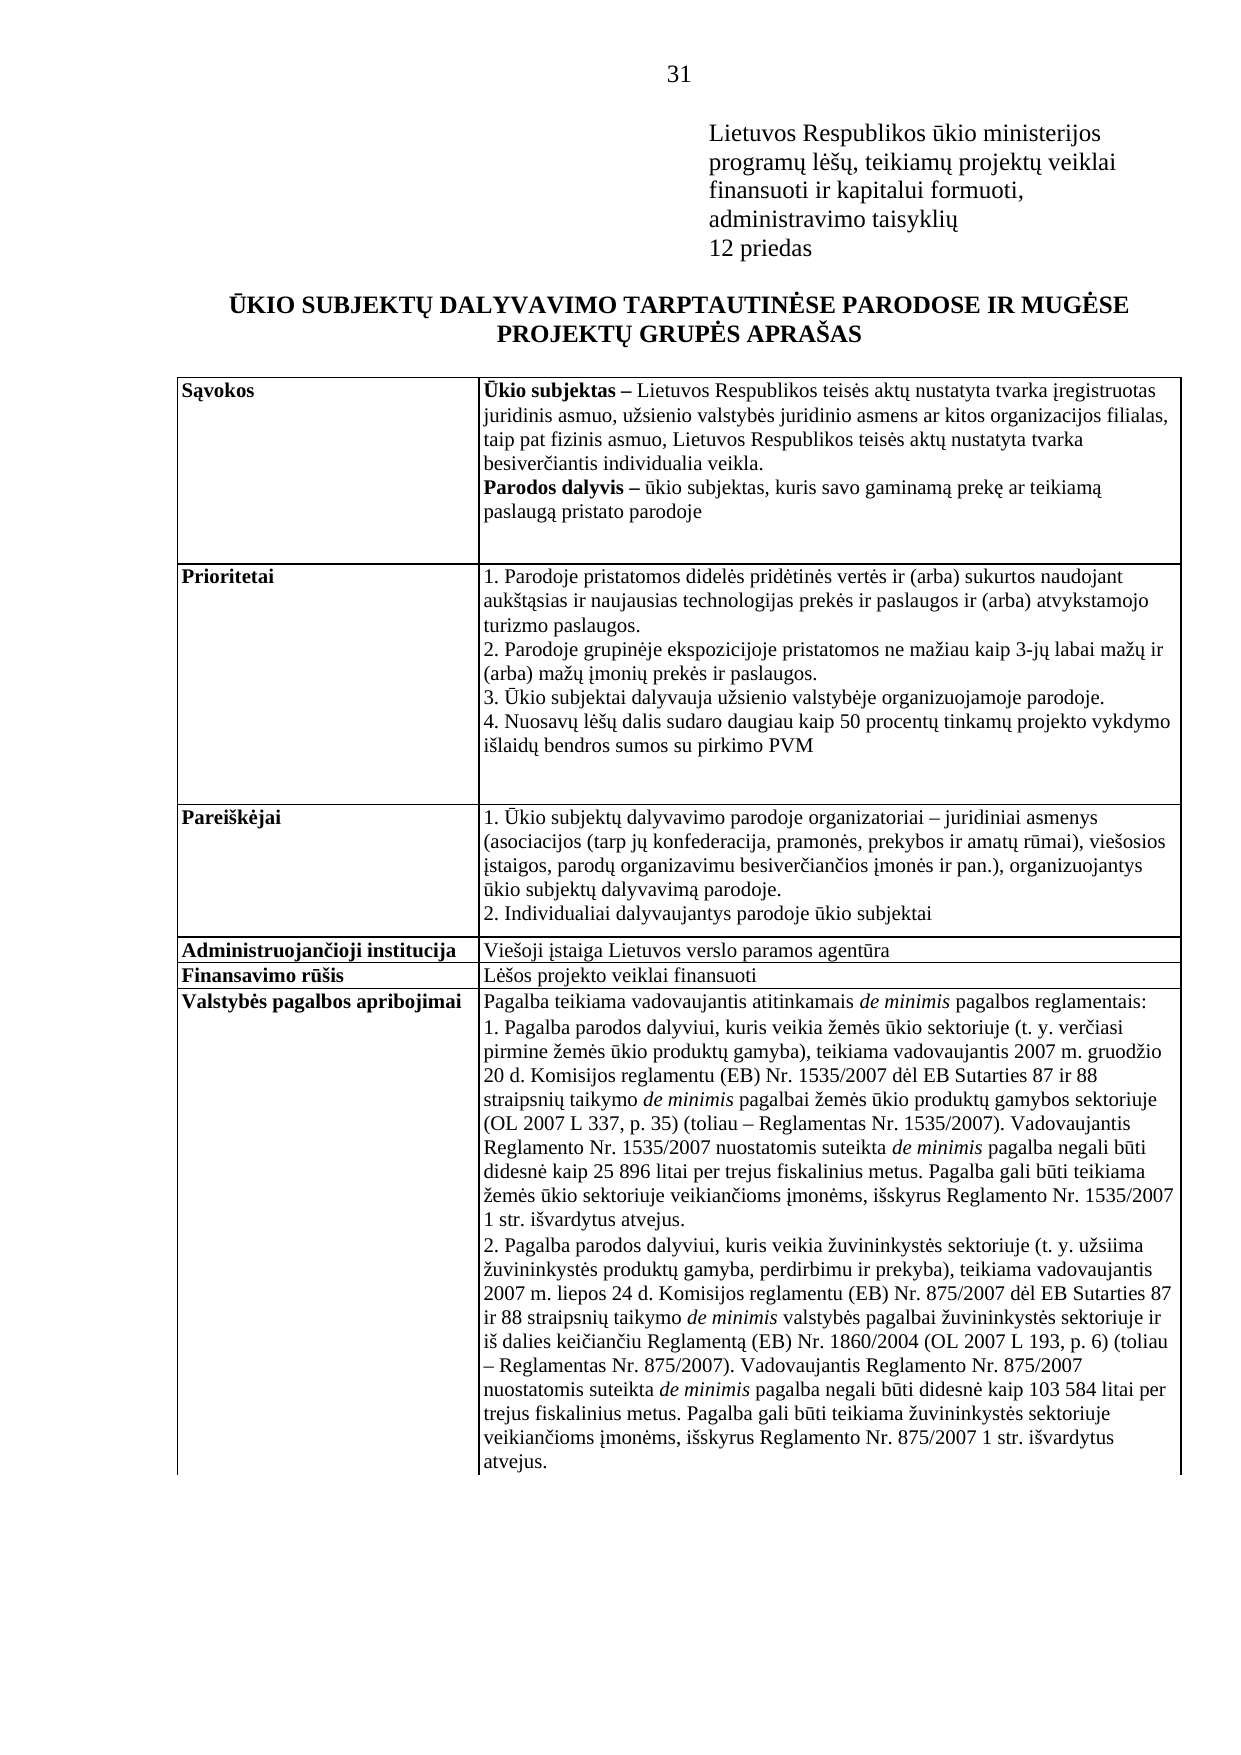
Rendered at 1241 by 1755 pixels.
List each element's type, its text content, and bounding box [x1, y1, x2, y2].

table_header Ūkio subjektas – Lietuvos Respublikos teisės aktų nustatyta tvarka įregistruotas juridinis asmuo, užsienio valstybės juridinio asmens ar kitos organizacijos filialas, taip pat fizinis asmuo, Lietuvos Respublikos teisės aktų nustatyta tvarka besiverčiantis individualia veikla. Parodos dalyvis – ūkio subjektas, kuris savo gaminamą prekę ar teikiamą paslaugą pristato parodoje [480, 378, 1180, 563]
table_cell 1. Ūkio subjektų dalyvavimo parodoje organizatoriai – juridiniai asmenys (asociacijos (tarp jų konfederacija, pramonės, prekybos ir amatų rūmai), viešosios įstaigos, parodų organizavimu besiverčiančios įmonės ir pan.), organizuojantys ūkio subjektų dalyvavimą parodoje. 2. Individualiai dalyvaujantys parodoje ūkio subjektai [480, 805, 1180, 936]
text finansuoti ir kapitalui formuoti, [177, 176, 1181, 204]
text 12 priedas [177, 233, 1181, 262]
table_cell Pareiškėjai [178, 805, 478, 936]
table_header Sąvokos [178, 378, 478, 563]
table_cell 2. Pagalba parodos dalyviui, kuris veikia žuvininkystės sektoriuje (t. y. užsiima žuvininkystės produktų gamyba, perdirbimu ir prekyba), teikiama vadovaujantis 2007 m. liepos 24 d. Komisijos reglamentu (EB) Nr. 875/2007 dėl EB Sutarties 87 ir 88 straipsnių taikymo de minimis valstybės pagalbai žuvininkystės sektoriuje ir iš dalies keičiančiu Reglamentą (EB) Nr. 1860/2004 (OL 2007 L 193, p. 6) (toliau – Reglamentas Nr. 875/2007). Vadovaujantis Reglamento Nr. 875/2007 nuostatomis suteikta de minimis pagalba negali būti didesnė kaip 103 584 litai per trejus fiskalinius metus. Pagalba gali būti teikiama žuvininkystės sektoriuje veikiančioms įmonėms, išskyrus Reglamento Nr. 875/2007 1 str. išvardytus atvejus. [480, 1231, 1180, 1474]
text Lietuvos Respublikos ūkio ministerijos [709, 118, 1181, 147]
table_cell 1. Parodoje pristatomos didelės pridėtinės vertės ir (arba) sukurtos naudojant aukštąsias ir naujausias technologijas prekės ir paslaugos ir (arba) atvykstamojo turizmo paslaugos. 2. Parodoje grupinėje ekspozicijoje pristatomos ne mažiau kaip 3-jų labai mažų ir (arba) mažų įmonių prekės ir paslaugos. 3. Ūkio subjektai dalyvauja užsienio valstybėje organizuojamoje parodoje. 4. Nuosavų lėšų dalis sudaro daugiau kaip 50 procentų tinkamų projekto vykdymo išlaidų bendros sumos su pirkimo PVM [480, 565, 1180, 803]
text ŪKIO SUBJEKTŲ DALYVAVIMO TARPTAUTINĖSE PARODOSE IR MUGĖSE PROJEKTŲ GRUPĖS APRAŠAS [177, 291, 1181, 348]
text programų lėšų, teikiamų projektų veiklai [177, 147, 1181, 176]
table_cell Valstybės pagalbos apribojimai [178, 989, 478, 1474]
table_cell Prioritetai [178, 565, 478, 803]
text administravimo taisyklių [177, 204, 1181, 233]
table_cell 1. Pagalba parodos dalyviui, kuris veikia žemės ūkio sektoriuje (t. y. verčiasi pirmine žemės ūkio produktų gamyba), teikiama vadovaujantis 2007 m. gruodžio 20 d. Komisijos reglamentu (EB) Nr. 1535/2007 dėl EB Sutarties 87 ir 88 straipsnių taikymo de minimis pagalbai žemės ūkio produktų gamybos sektoriuje (OL 2007 L 337, p. 35) (toliau – Reglamentas Nr. 1535/2007). Vadovaujantis Reglamento Nr. 1535/2007 nuostatomis suteikta de minimis pagalba negali būti didesnė kaip 25 896 litai per trejus fiskalinius metus. Pagalba gali būti teikiama žemės ūkio sektoriuje veikiančioms įmonėms, išskyrus Reglamento Nr. 1535/2007 1 str. išvardytus atvejus. [480, 1013, 1180, 1231]
